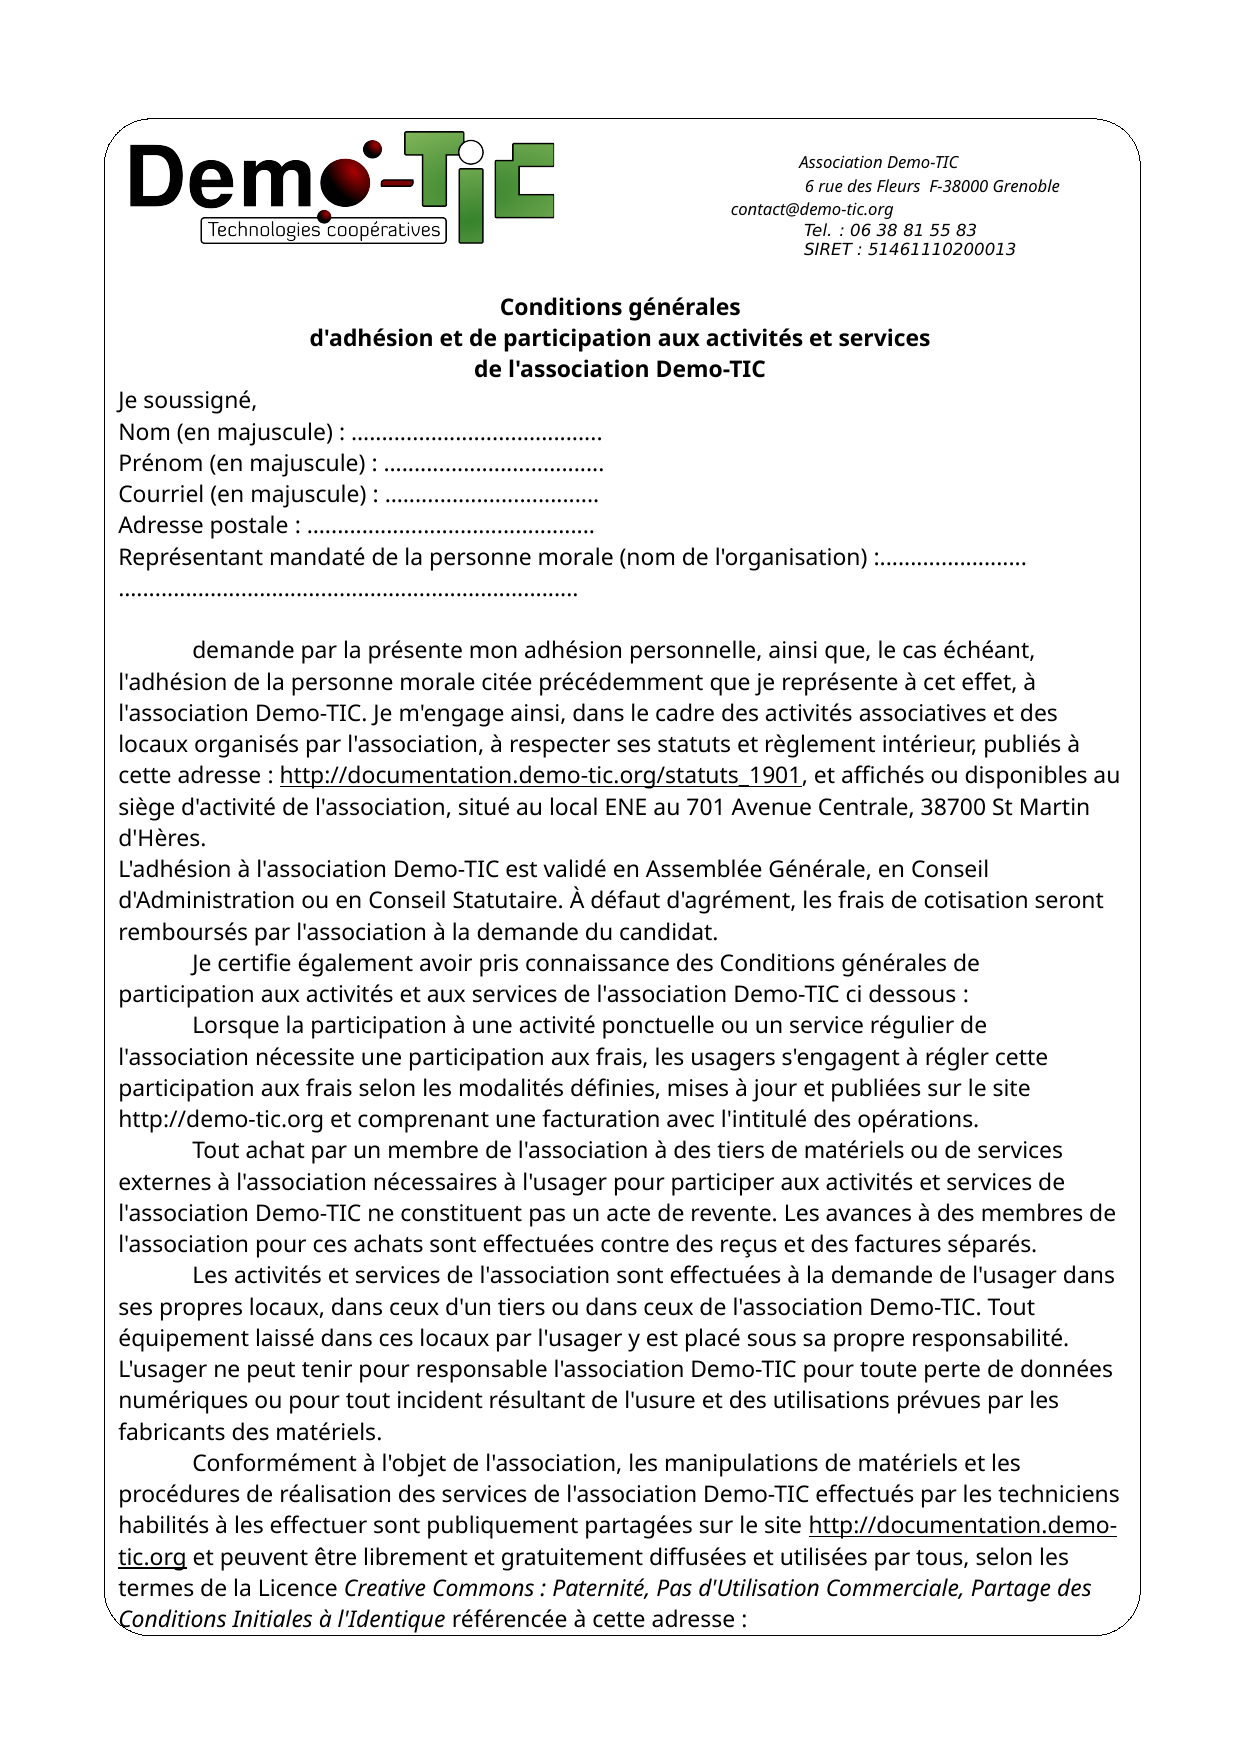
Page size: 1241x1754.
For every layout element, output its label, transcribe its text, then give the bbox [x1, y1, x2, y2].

text Lorsque la participation à une activité ponctuelle ou un service régulier de l'association nécessite une participation aux frais, les usagers s'engagent à régler cette participation aux frais selon les modalités définies, mises à jour et publiées sur le site http://demo-tic.org et comprenant une facturation avec l'intitulé des opérations. [118, 1009, 1122, 1134]
text Tout achat par un membre de l'association à des tiers de matériels ou de services externes à l'association nécessaires à l'usager pour participer aux activités et services de l'association Demo-TIC ne constituent pas un acte de revente. Les avances à des membres de l'association pour ces achats sont effectuées contre des reçus et des factures séparés. [118, 1134, 1122, 1259]
text Tel. : 06 38 81 55 83 SIRET : 51461110200013 [118, 220, 1122, 259]
text Adresse postale : …............................................ [118, 509, 1122, 540]
text Je certifie également avoir pris connaissance des Conditions générales de participation aux activités et aux services de l'association Demo-TIC ci dessous : [118, 947, 1122, 1009]
text …........................................................................ [118, 572, 1122, 603]
picture [130, 131, 555, 244]
text Conditions générales [118, 290, 1122, 322]
text 6 rue des Fleurs F-38000 Grenoble contact@demo-tic.org [555, 175, 1122, 220]
text Je soussigné, [118, 384, 1122, 415]
text demande par la présente mon adhésion personnelle, ainsi que, le cas échéant, l'adhésion de la personne morale citée précédemment que je représente à cet effet, à l'association Demo-TIC. Je m'engage ainsi, dans le cadre des activités associatives et des locaux organisés par l'association, à respecter ses statuts et règlement intérieur, publiés à cette adresse : http://documentation.demo-tic.org/statuts_1901, et affichés ou disponibles au siège d'activité de l'association, situé au local ENE au 701 Avenue Centrale, 38700 St Martin d'Hères. [118, 634, 1122, 853]
text d'adhésion et de participation aux activités et services [118, 322, 1122, 353]
text Courriel (en majuscule) : …................................ [118, 478, 1122, 509]
text Conformément à l'objet de l'association, les manipulations de matériels et les procédures de réalisation des services de l'association Demo-TIC effectués par les techniciens habilités à les effectuer sont publiquement partagées sur le site http://documentation.demo-tic.org et peuvent être librement et gratuitement diffusées et utilisées par tous, selon les termes de la Licence Creative Commons : Paternité, Pas d'Utilisation Commerciale, Partage des Conditions Initiales à l'Identique référencée à cette adresse : [118, 1447, 1122, 1634]
text Représentant mandaté de la personne morale (nom de l'organisation) :........................ [118, 540, 1122, 572]
text de l'association Demo-TIC [118, 353, 1122, 384]
text Les activités et services de l'association sont effectuées à la demande de l'usager dans ses propres locaux, dans ceux d'un tiers ou dans ceux de l'association Demo-TIC. Tout équipement laissé dans ces locaux par l'usager y est placé sous sa propre responsabilité. L'usager ne peut tenir pour responsable l'association Demo-TIC pour toute perte de données numériques ou pour tout incident résultant de l'usure et des utilisations prévues par les fabricants des matériels. [118, 1259, 1122, 1447]
text Association Demo-TIC [555, 147, 1122, 175]
text L'adhésion à l'association Demo-TIC est validé en Assemblée Générale, en Conseil d'Administration ou en Conseil Statutaire. À défaut d'agrément, les frais de cotisation seront remboursés par l'association à la demande du candidat. [118, 853, 1122, 947]
text Prénom (en majuscule) : …................................. [118, 447, 1122, 478]
text Nom (en majuscule) : …...................................... [118, 415, 1122, 447]
